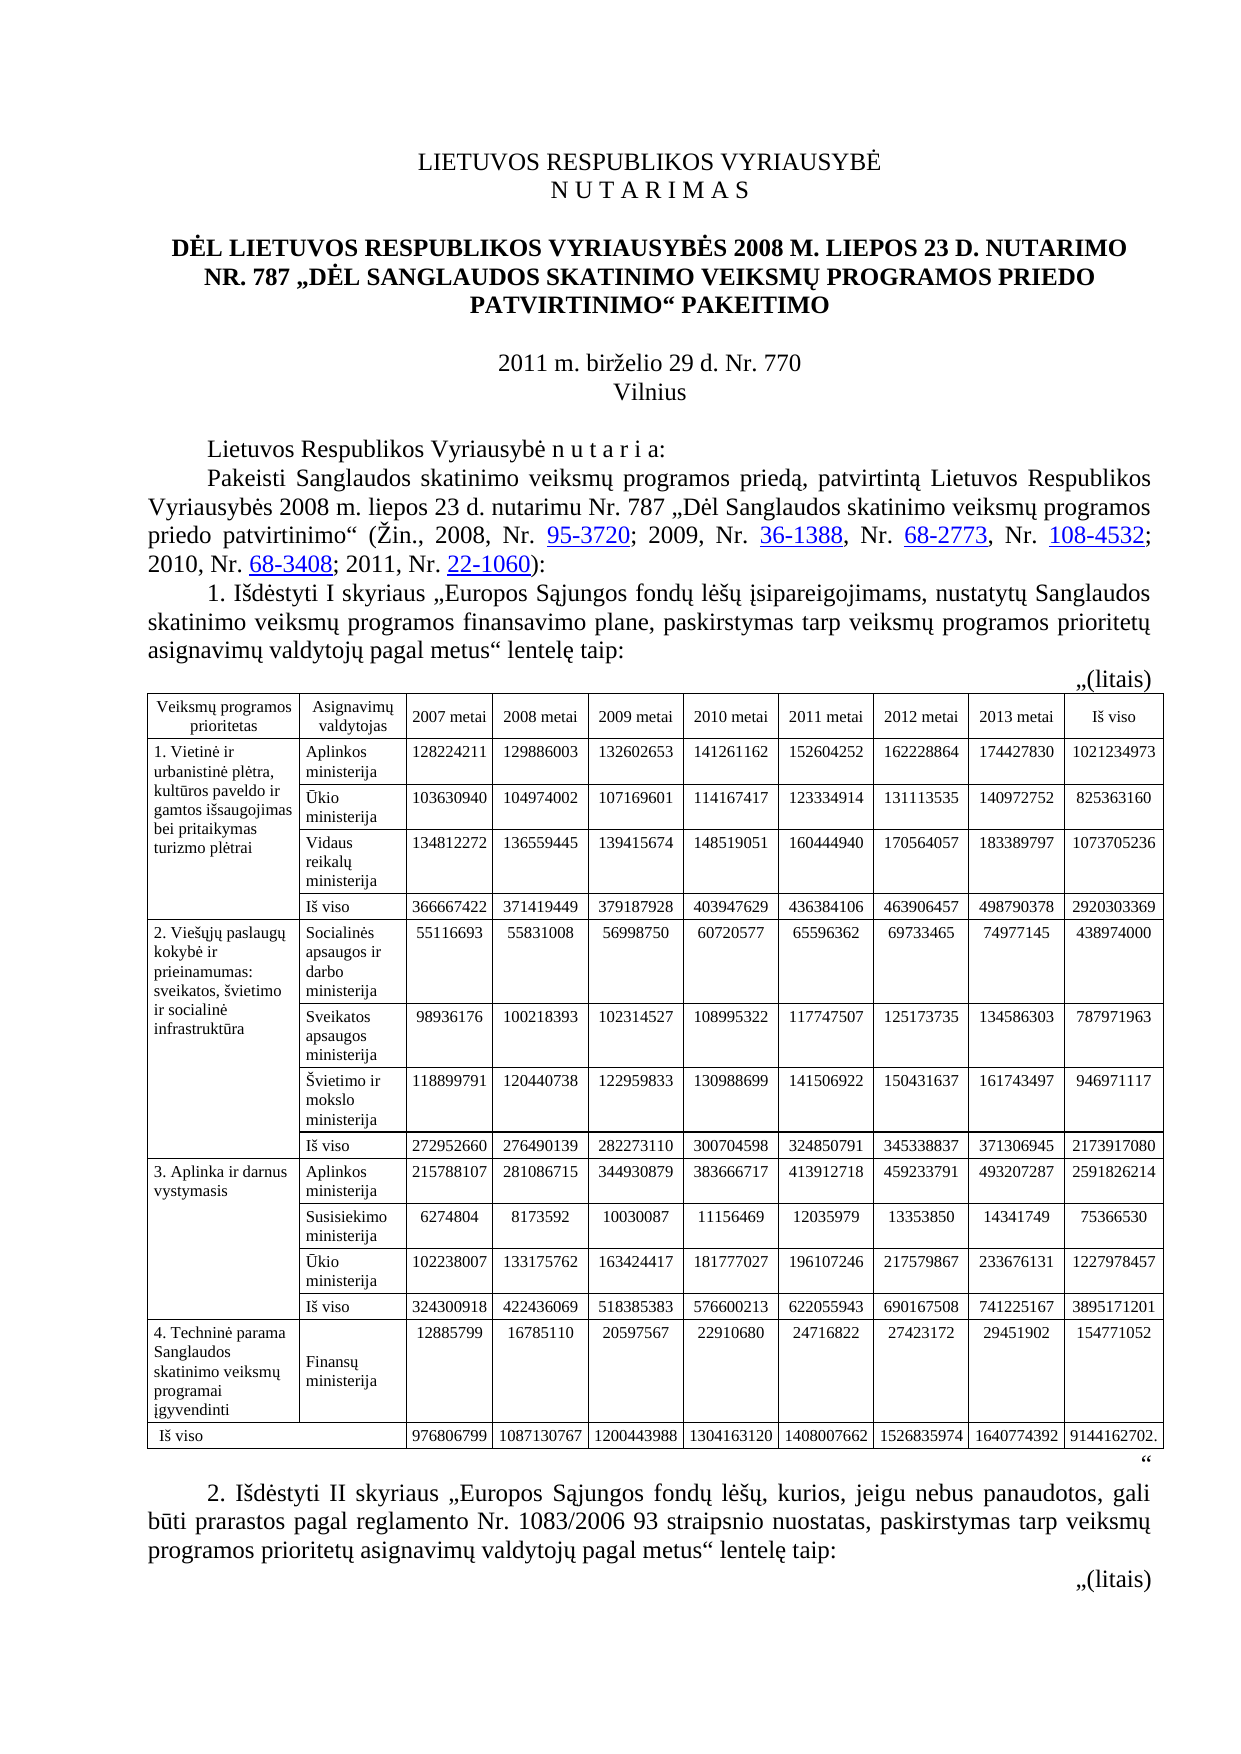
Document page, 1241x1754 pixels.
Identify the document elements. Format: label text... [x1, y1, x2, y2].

table_cell 9144162702. [1065, 1423, 1163, 1448]
table_cell Socialinės apsaugos ir darbo ministerija [300, 920, 406, 1003]
text Pakeisti Sanglaudos skatinimo veiksmų programos priedą, patvirtintą Lietuvos Respublikos Vyriausybės 2008 m. liepos 23 d. nutarimu Nr. 787 „Dėl Sanglaudos skatinimo veiksmų programos priedo patvirtinimo“ (Žin., 2008, Nr. 95-3720; 2009, Nr. 36-1388, Nr. 68-2773, Nr. 108-4532; 2010, Nr. 68-3408; 2011, Nr. 22-1060): [148, 463, 1152, 578]
table_cell 196107246 [779, 1249, 873, 1293]
table_cell 134812272 [407, 830, 492, 893]
table_cell 74977145 [969, 920, 1064, 1003]
table_cell 8173592 [493, 1204, 588, 1248]
table_cell 128224211 [407, 739, 492, 783]
table_cell 65596362 [779, 920, 873, 1003]
table_header Iš viso [1065, 694, 1163, 738]
table_cell 1087130767 [493, 1423, 588, 1448]
table_cell Vidaus reikalų ministerija [300, 830, 406, 893]
table_cell 976806799 [407, 1423, 492, 1448]
table_cell 140972752 [969, 785, 1064, 829]
table_cell 383666717 [684, 1159, 778, 1203]
table_cell 436384106 [779, 894, 873, 919]
table_cell Ūkio ministerija [300, 785, 406, 829]
table_cell 108995322 [684, 1004, 778, 1067]
table_cell 29451902 [969, 1320, 1064, 1422]
table_cell 1. Vietinė ir urbanistinė plėtra, kultūros paveldo ir gamtos išsaugojimas bei pritaikymas turizmo plėtrai [148, 739, 299, 919]
text DĖL LIETUVOS RESPUBLIKOS VYRIAUSYBĖS 2008 M. LIEPOS 23 D. NUTARIMO NR. 787 „DĖL SANGLAUDOS SKATINIMO VEIKSMŲ PROGRAMOS PRIEDO PATVIRTINIMO“ PAKEITIMO [148, 233, 1152, 319]
table_cell 576600213 [684, 1294, 778, 1319]
table_cell 344930879 [589, 1159, 683, 1203]
table_header 2011 metai [779, 694, 873, 738]
table_cell 276490139 [493, 1133, 588, 1157]
table_cell 787971963 [1065, 1004, 1163, 1067]
table_cell Finansų ministerija [300, 1320, 406, 1422]
table_cell 518385383 [589, 1294, 683, 1319]
table_cell 75366530 [1065, 1204, 1163, 1248]
table_cell 22910680 [684, 1320, 778, 1422]
table_cell 493207287 [969, 1159, 1064, 1203]
text Vilnius [148, 377, 1152, 406]
table_cell 2591826214 [1065, 1159, 1163, 1203]
table_cell 104974002 [493, 785, 588, 829]
table_cell 183389797 [969, 830, 1064, 893]
table_cell 1073705236 [1065, 830, 1163, 893]
table_cell 741225167 [969, 1294, 1064, 1319]
table_cell 3. Aplinka ir darnus vystymasis [148, 1159, 299, 1319]
table_cell 233676131 [969, 1249, 1064, 1293]
table_cell Iš viso [148, 1423, 300, 1448]
table_cell 345338837 [874, 1133, 968, 1157]
table_cell 3895171201 [1065, 1294, 1163, 1319]
table_cell 2. Viešųjų paslaugų kokybė ir prieinamumas: sveikatos, švietimo ir socialinė infrastruktūra [148, 920, 299, 1157]
table_cell 422436069 [493, 1294, 588, 1319]
table_header 2010 metai [684, 694, 778, 738]
table_header 2007 metai [407, 694, 492, 738]
table_cell 498790378 [969, 894, 1064, 919]
table_cell 1526835974 [874, 1423, 968, 1448]
table_cell 125173735 [874, 1004, 968, 1067]
table_cell 136559445 [493, 830, 588, 893]
table_cell Iš viso [300, 1294, 406, 1319]
table_cell 131113535 [874, 785, 968, 829]
table_cell 100218393 [493, 1004, 588, 1067]
table_cell 12885799 [407, 1320, 492, 1422]
table_cell Aplinkos ministerija [300, 1159, 406, 1203]
table_cell 282273110 [589, 1133, 683, 1157]
table_cell Ūkio ministerija [300, 1249, 406, 1293]
table_cell 403947629 [684, 894, 778, 919]
table_cell 139415674 [589, 830, 683, 893]
table_cell Iš viso [300, 1133, 406, 1157]
text „(litais) [148, 1564, 1152, 1593]
table_cell 141261162 [684, 739, 778, 783]
text Lietuvos Respublikos Vyriausybė [148, 147, 1152, 176]
table_cell 2173917080 [1065, 1133, 1163, 1157]
table_cell 215788107 [407, 1159, 492, 1203]
table_header 2012 metai [874, 694, 968, 738]
table_cell 98936176 [407, 1004, 492, 1067]
table_cell 946971117 [1065, 1068, 1163, 1131]
table_cell 129886003 [493, 739, 588, 783]
table_cell 163424417 [589, 1249, 683, 1293]
table_cell Susisiekimo ministerija [300, 1204, 406, 1248]
table_cell 132602653 [589, 739, 683, 783]
table_cell 12035979 [779, 1204, 873, 1248]
table_cell 152604252 [779, 739, 873, 783]
table_cell 120440738 [493, 1068, 588, 1131]
table_cell 1200443988 [589, 1423, 683, 1448]
table_cell 281086715 [493, 1159, 588, 1203]
table_cell Iš viso [300, 894, 406, 919]
table_cell 2920303369 [1065, 894, 1163, 919]
table_cell 438974000 [1065, 920, 1163, 1003]
table_header 2013 metai [969, 694, 1064, 738]
table_cell 366667422 [407, 894, 492, 919]
table_cell 324850791 [779, 1133, 873, 1157]
table_cell 300704598 [684, 1133, 778, 1157]
table_cell 122959833 [589, 1068, 683, 1131]
text NUTARIMAS [148, 176, 1152, 204]
table_cell 134586303 [969, 1004, 1064, 1067]
table_cell 1640774392 [969, 1423, 1064, 1448]
table_cell 1304163120 [684, 1423, 778, 1448]
table_cell 324300918 [407, 1294, 492, 1319]
table_cell Sveikatos apsaugos ministerija [300, 1004, 406, 1067]
table_cell 114167417 [684, 785, 778, 829]
table_cell 55831008 [493, 920, 588, 1003]
table_cell 690167508 [874, 1294, 968, 1319]
table_header 2008 metai [493, 694, 588, 738]
table_cell 825363160 [1065, 785, 1163, 829]
table_cell 107169601 [589, 785, 683, 829]
table_cell 181777027 [684, 1249, 778, 1293]
text 1. Išdėstyti I skyriaus „Europos Sąjungos fondų lėšų įsipareigojimams, nustatytų Sanglaudos skatinimo veiksmų programos finansavimo plane, paskirstymas tarp veiksmų programos prioritetų asignavimų valdytojų pagal metus“ lentelę taip: [148, 578, 1152, 664]
table_cell 1408007662 [779, 1423, 873, 1448]
table_cell 10030087 [589, 1204, 683, 1248]
table_cell 371419449 [493, 894, 588, 919]
table_cell 150431637 [874, 1068, 968, 1131]
table_cell 1021234973 [1065, 739, 1163, 783]
table_cell 133175762 [493, 1249, 588, 1293]
table_cell 14341749 [969, 1204, 1064, 1248]
table_cell 56998750 [589, 920, 683, 1003]
table_cell [300, 1423, 406, 1448]
table_cell Aplinkos ministerija [300, 739, 406, 783]
table_cell 170564057 [874, 830, 968, 893]
table_cell 141506922 [779, 1068, 873, 1131]
table_cell 272952660 [407, 1133, 492, 1157]
table_cell 102238007 [407, 1249, 492, 1293]
table_cell 162228864 [874, 739, 968, 783]
table_header Veiksmų programos prioritetas [148, 694, 299, 738]
table_cell 154771052 [1065, 1320, 1163, 1422]
table_cell 622055943 [779, 1294, 873, 1319]
text „(litais) [148, 664, 1152, 693]
text Lietuvos Respublikos Vyriausybė nutaria: [148, 434, 1152, 463]
table_cell 160444940 [779, 830, 873, 893]
table_cell 217579867 [874, 1249, 968, 1293]
table_cell 60720577 [684, 920, 778, 1003]
table_cell 103630940 [407, 785, 492, 829]
table_cell 174427830 [969, 739, 1064, 783]
table_cell 118899791 [407, 1068, 492, 1131]
table_cell 130988699 [684, 1068, 778, 1131]
table_cell 161743497 [969, 1068, 1064, 1131]
table_cell 102314527 [589, 1004, 683, 1067]
table_cell 4. Techninė parama Sanglaudos skatinimo veiksmų programai įgyvendinti [148, 1320, 299, 1422]
table_cell 371306945 [969, 1133, 1064, 1157]
table_cell 6274804 [407, 1204, 492, 1248]
table_cell 379187928 [589, 894, 683, 919]
table_cell 20597567 [589, 1320, 683, 1422]
text 2011 m. birželio 29 d. Nr. 770 [148, 348, 1152, 377]
table_cell 27423172 [874, 1320, 968, 1422]
table_cell 459233791 [874, 1159, 968, 1203]
text 2. Išdėstyti II skyriaus „Europos Sąjungos fondų lėšų, kurios, jeigu nebus panaudotos, gali būti prarastos pagal reglamento Nr. 1083/2006 93 straipsnio nuostatas, paskirstymas tarp veiksmų programos prioritetų asignavimų valdytojų pagal metus“ lentelę taip: [148, 1478, 1152, 1564]
table_cell 117747507 [779, 1004, 873, 1067]
table_cell 24716822 [779, 1320, 873, 1422]
text “ [148, 1449, 1152, 1478]
table_header Asignavimų valdytojas [300, 694, 406, 738]
table_cell 463906457 [874, 894, 968, 919]
table_cell 69733465 [874, 920, 968, 1003]
table_cell 123334914 [779, 785, 873, 829]
table_cell 413912718 [779, 1159, 873, 1203]
table_cell Švietimo ir mokslo ministerija [300, 1068, 406, 1131]
table_cell 148519051 [684, 830, 778, 893]
table_cell 1227978457 [1065, 1249, 1163, 1293]
table_cell 11156469 [684, 1204, 778, 1248]
table_cell 16785110 [493, 1320, 588, 1422]
table_header 2009 metai [589, 694, 683, 738]
table_cell 55116693 [407, 920, 492, 1003]
table_cell 13353850 [874, 1204, 968, 1248]
